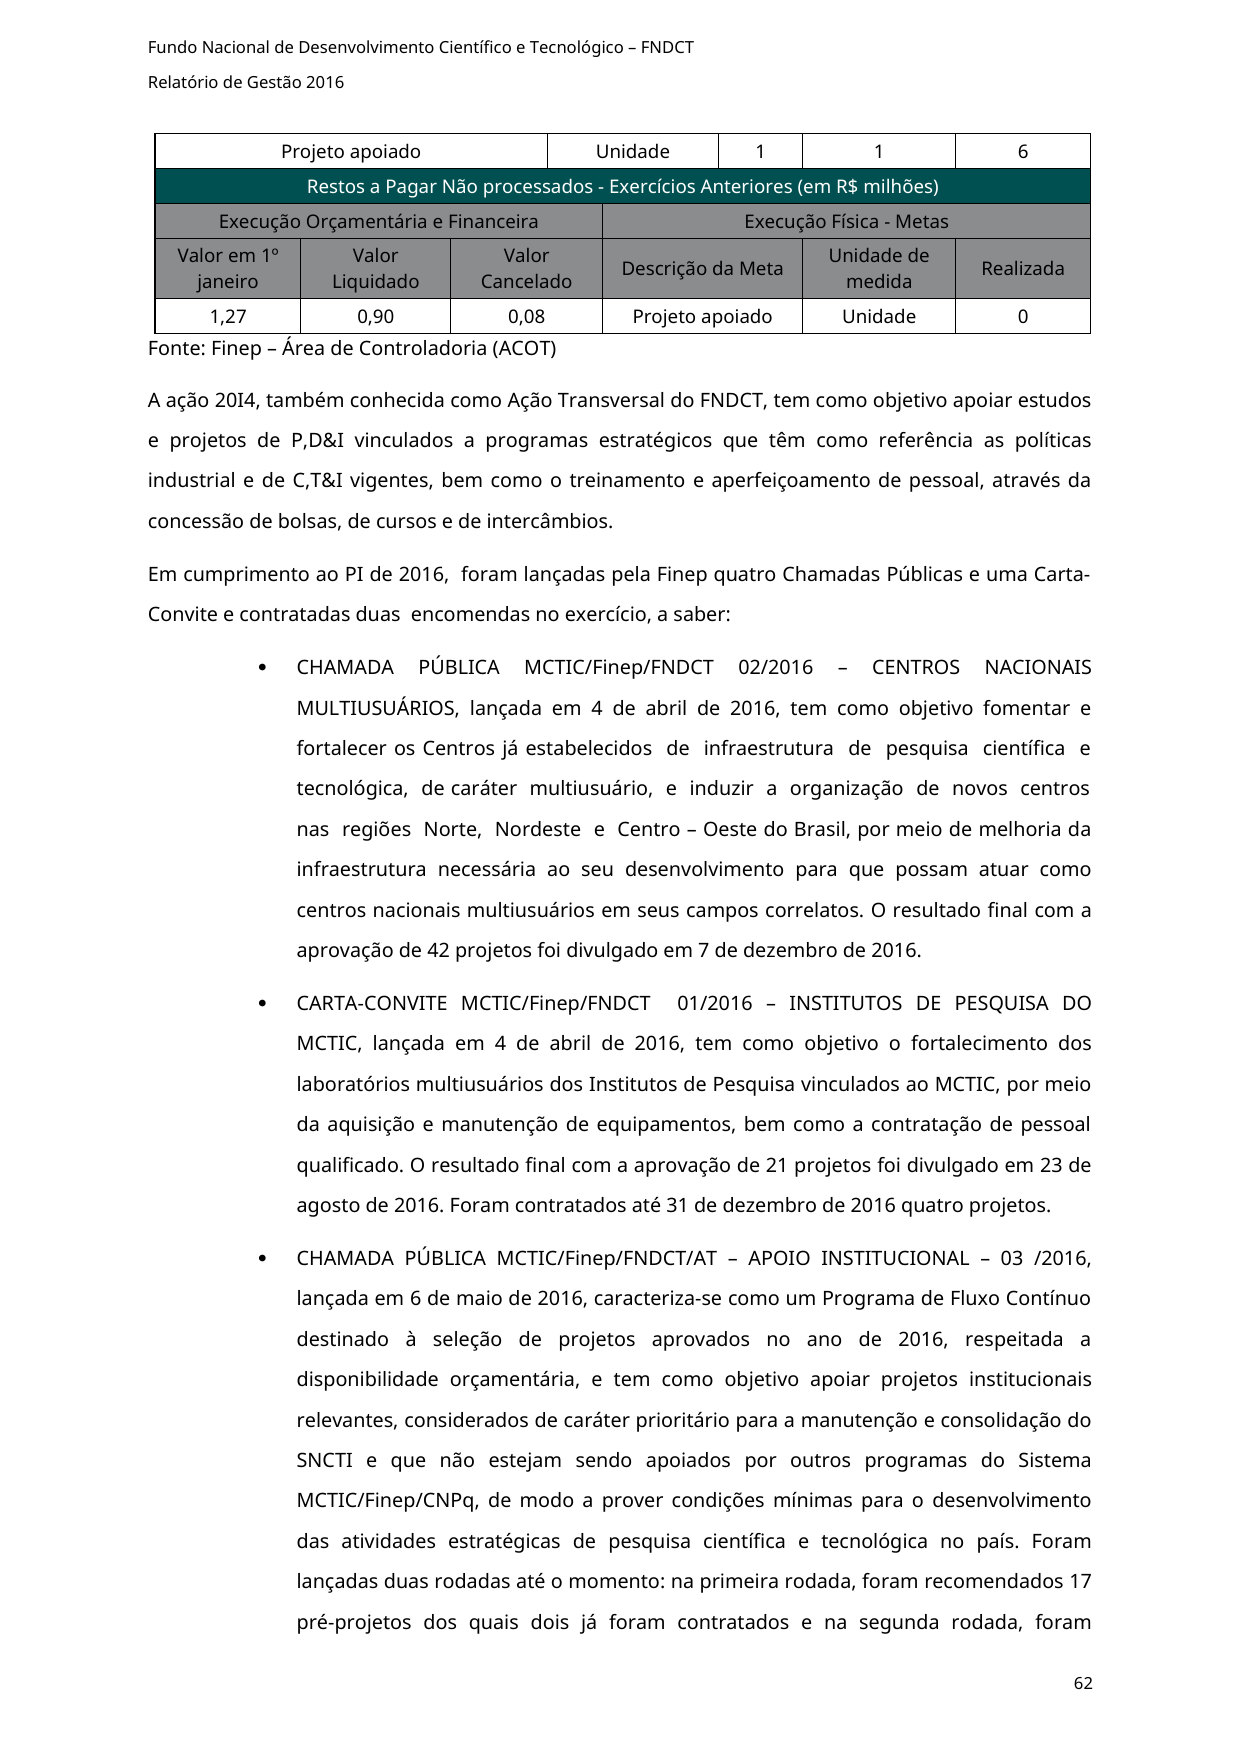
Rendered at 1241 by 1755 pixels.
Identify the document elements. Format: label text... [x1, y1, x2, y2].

table_cell 0,08 [451, 299, 602, 333]
list CHAMADA PÚBLICA MCTIC/Finep/FNDCT/AT – APOIO INSTITUCIONAL – 03 /2016, lançada em 6 de maio de 2016, caracteriza-se como um Programa de Fluxo Contínuo destinado à seleção de projetos aprovados no ano de 2016, respeitada a disponibilidade orçamentária, e tem como objetivo apoiar projetos institucionais relevantes, considerados de caráter prioritário para a manutenção e consolidação do SNCTI e que não estejam sendo apoiados por outros programas do Sistema MCTIC/Finep/CNPq, de modo a prover condições mínimas para o desenvolvimento das atividades estratégicas de pesquisa científica e tecnológica no país. Foram lançadas duas rodadas até o momento: na primeira rodada, foram recomendados 17 pré-projetos dos quais dois já foram contratados e na segunda rodada, foram [259, 1244, 1093, 1635]
table_cell 1 [719, 134, 802, 168]
table_cell 0,90 [301, 299, 450, 333]
text Fonte: Finep – Área de Controladoria (ACOT) [148, 334, 1093, 361]
table_cell Valor em 1º janeiro [156, 239, 300, 298]
list CHAMADA PÚBLICA MCTIC/Finep/FNDCT 02/2016 – CENTROS NACIONAIS MULTIUSUÁRIOS, lançada em 4 de abril de 2016, tem como objetivo fomentar e fortalecer os Centros já estabelecidos de infraestrutura de pesquisa científica e tecnológica, de caráter multiusuário, e induzir a organização de novos centros nas regiões Norte, Nordeste e Centro – Oeste do Brasil, por meio de melhoria da infraestrutura necessária ao seu desenvolvimento para que possam atuar como centros nacionais multiusuários em seus campos correlatos. O resultado final com a aprovação de 42 projetos foi divulgado em 7 de dezembro de 2016. [259, 653, 1093, 963]
table_cell Unidade de medida [803, 239, 955, 298]
table_cell Restos a Pagar Não processados - Exercícios Anteriores (em R$ milhões) [156, 169, 1090, 203]
table_cell Unidade [548, 134, 718, 168]
table_cell 1,27 [156, 299, 300, 333]
table_cell Projeto apoiado [603, 299, 802, 333]
table_cell 0 [956, 299, 1090, 333]
text A ação 20I4, também conhecida como Ação Transversal do FNDCT, tem como objetivo apoiar estudos e projetos de P,D&I vinculados a programas estratégicos que têm como referência as políticas industrial e de C,T&I vigentes, bem como o treinamento e aperfeiçoamento de pessoal, através da concessão de bolsas, de cursos e de intercâmbios. [148, 386, 1093, 534]
table_cell Realizada [956, 239, 1090, 298]
table_cell Projeto apoiado [156, 134, 547, 168]
table_cell Execução Orçamentária e Financeira [156, 204, 602, 238]
table_cell 1 [803, 134, 955, 168]
table_cell Unidade [803, 299, 955, 333]
list CARTA-CONVITE MCTIC/Finep/FNDCT 01/2016 – INSTITUTOS DE PESQUISA DO MCTIC, lançada em 4 de abril de 2016, tem como objetivo o fortalecimento dos laboratórios multiusuários dos Institutos de Pesquisa vinculados ao MCTIC, por meio da aquisição e manutenção de equipamentos, bem como a contratação de pessoal qualificado. O resultado final com a aprovação de 21 projetos foi divulgado em 23 de agosto de 2016. Foram contratados até 31 de dezembro de 2016 quatro projetos. [259, 989, 1093, 1218]
table_cell 6 [956, 134, 1090, 168]
table_cell Valor Liquidado [301, 239, 450, 298]
table_cell Valor Cancelado [451, 239, 602, 298]
table_cell Execução Física - Metas [603, 204, 1090, 238]
text Em cumprimento ao PI de 2016, foram lançadas pela Finep quatro Chamadas Públicas e uma Carta-Convite e contratadas duas encomendas no exercício, a saber: [148, 560, 1093, 627]
table_cell Descrição da Meta [603, 239, 802, 298]
